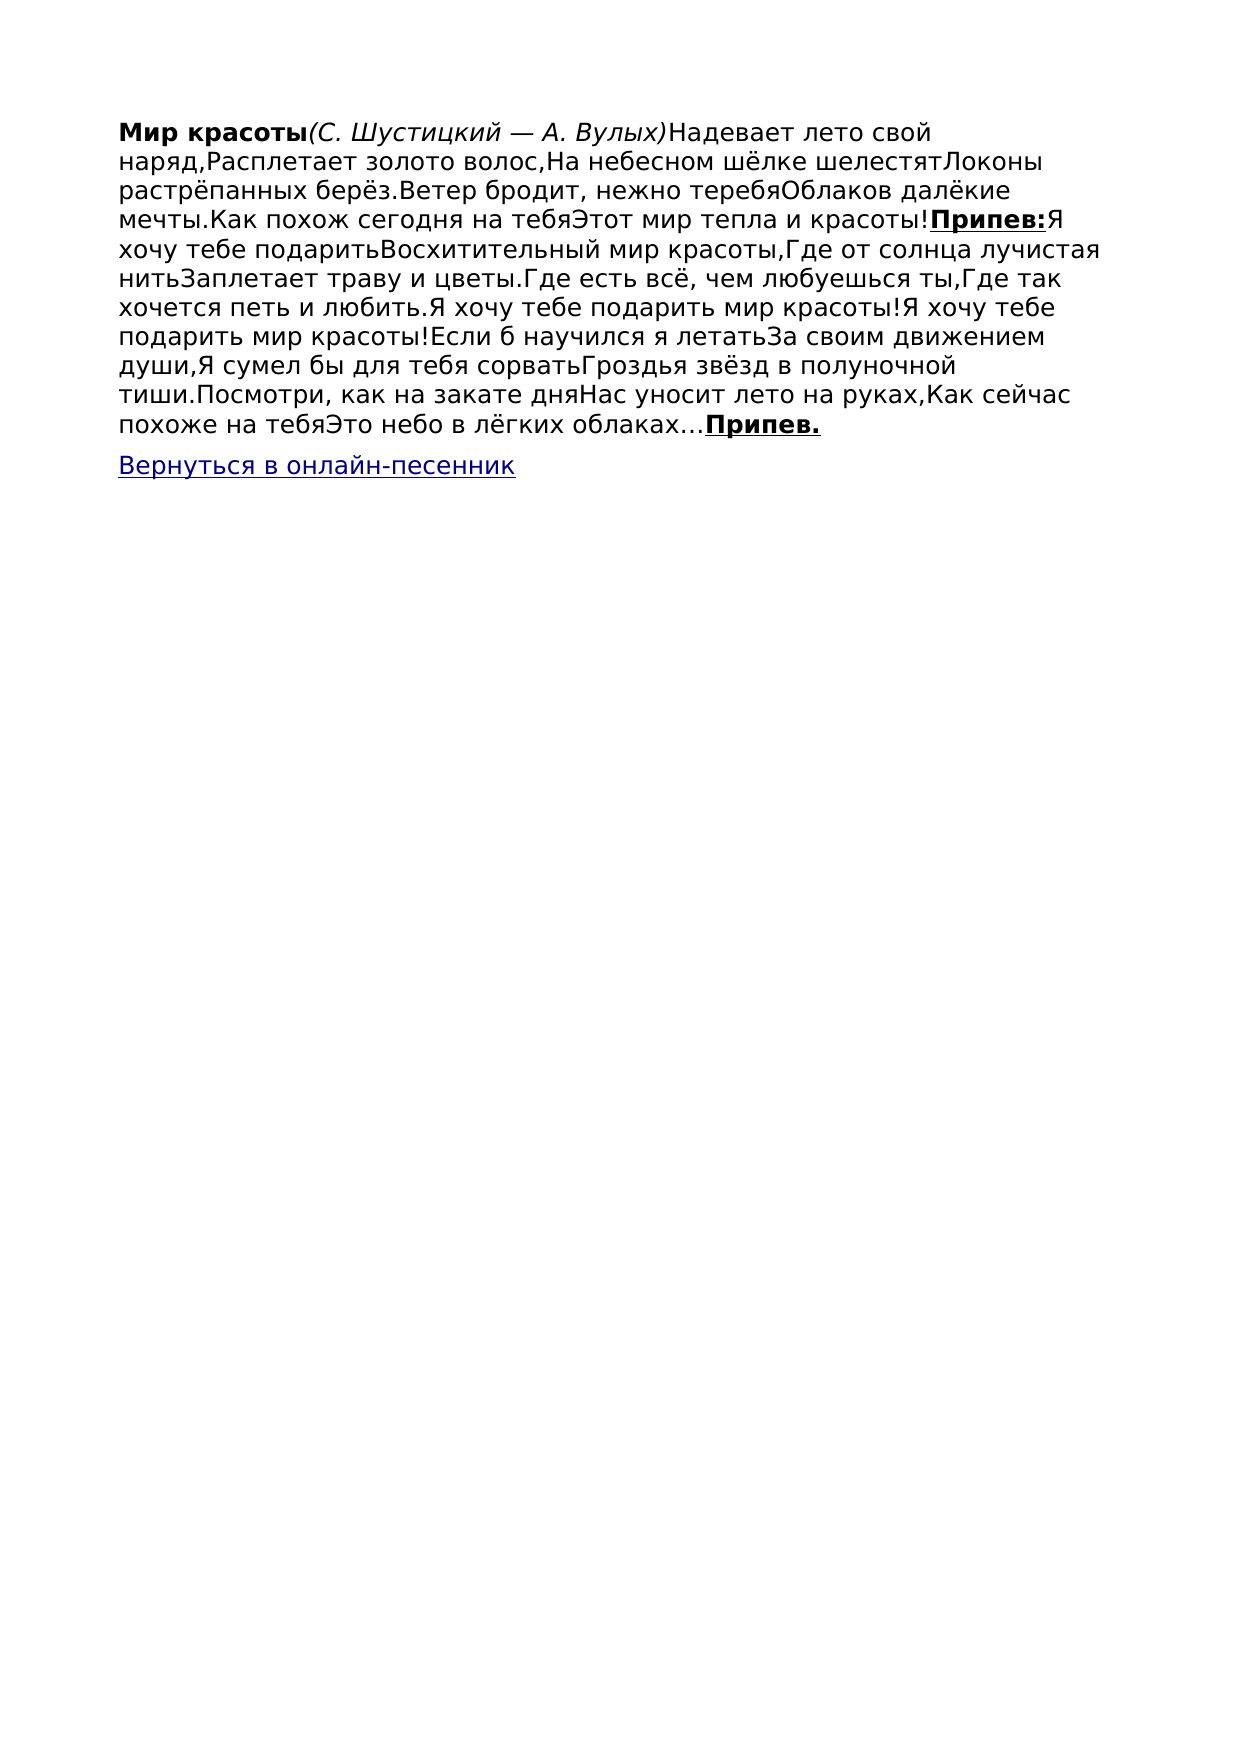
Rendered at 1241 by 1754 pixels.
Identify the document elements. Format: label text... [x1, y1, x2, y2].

text Мир красоты(С. Шустицкий — А. Вулых)Надевает лето свой наряд,Расплетает золото волос,На небесном шёлке шелестятЛоконы растрёпанных берёз.Ветер бродит, нежно теребяОблаков далёкие мечты.Как похож сегодня на тебяЭтот мир тепла и красоты!Припев:Я хочу тебе подаритьВосхитительный мир красоты,Где от солнца лучистая нитьЗаплетает траву и цветы.Где есть всё, чем любуешься ты,Где так хочется петь и любить.Я хочу тебе подарить мир красоты!Я хочу тебе подарить мир красоты!Если б научился я летатьЗа своим движением души,Я сумел бы для тебя сорватьГроздья звёзд в полуночной тиши.Посмотри, как на закате дняНас уносит лето на руках,Как сейчас похоже на тебяЭто небо в лёгких облаках…Припев. [118, 118, 1122, 439]
text Вернуться в онлайн-песенник [118, 451, 1122, 481]
